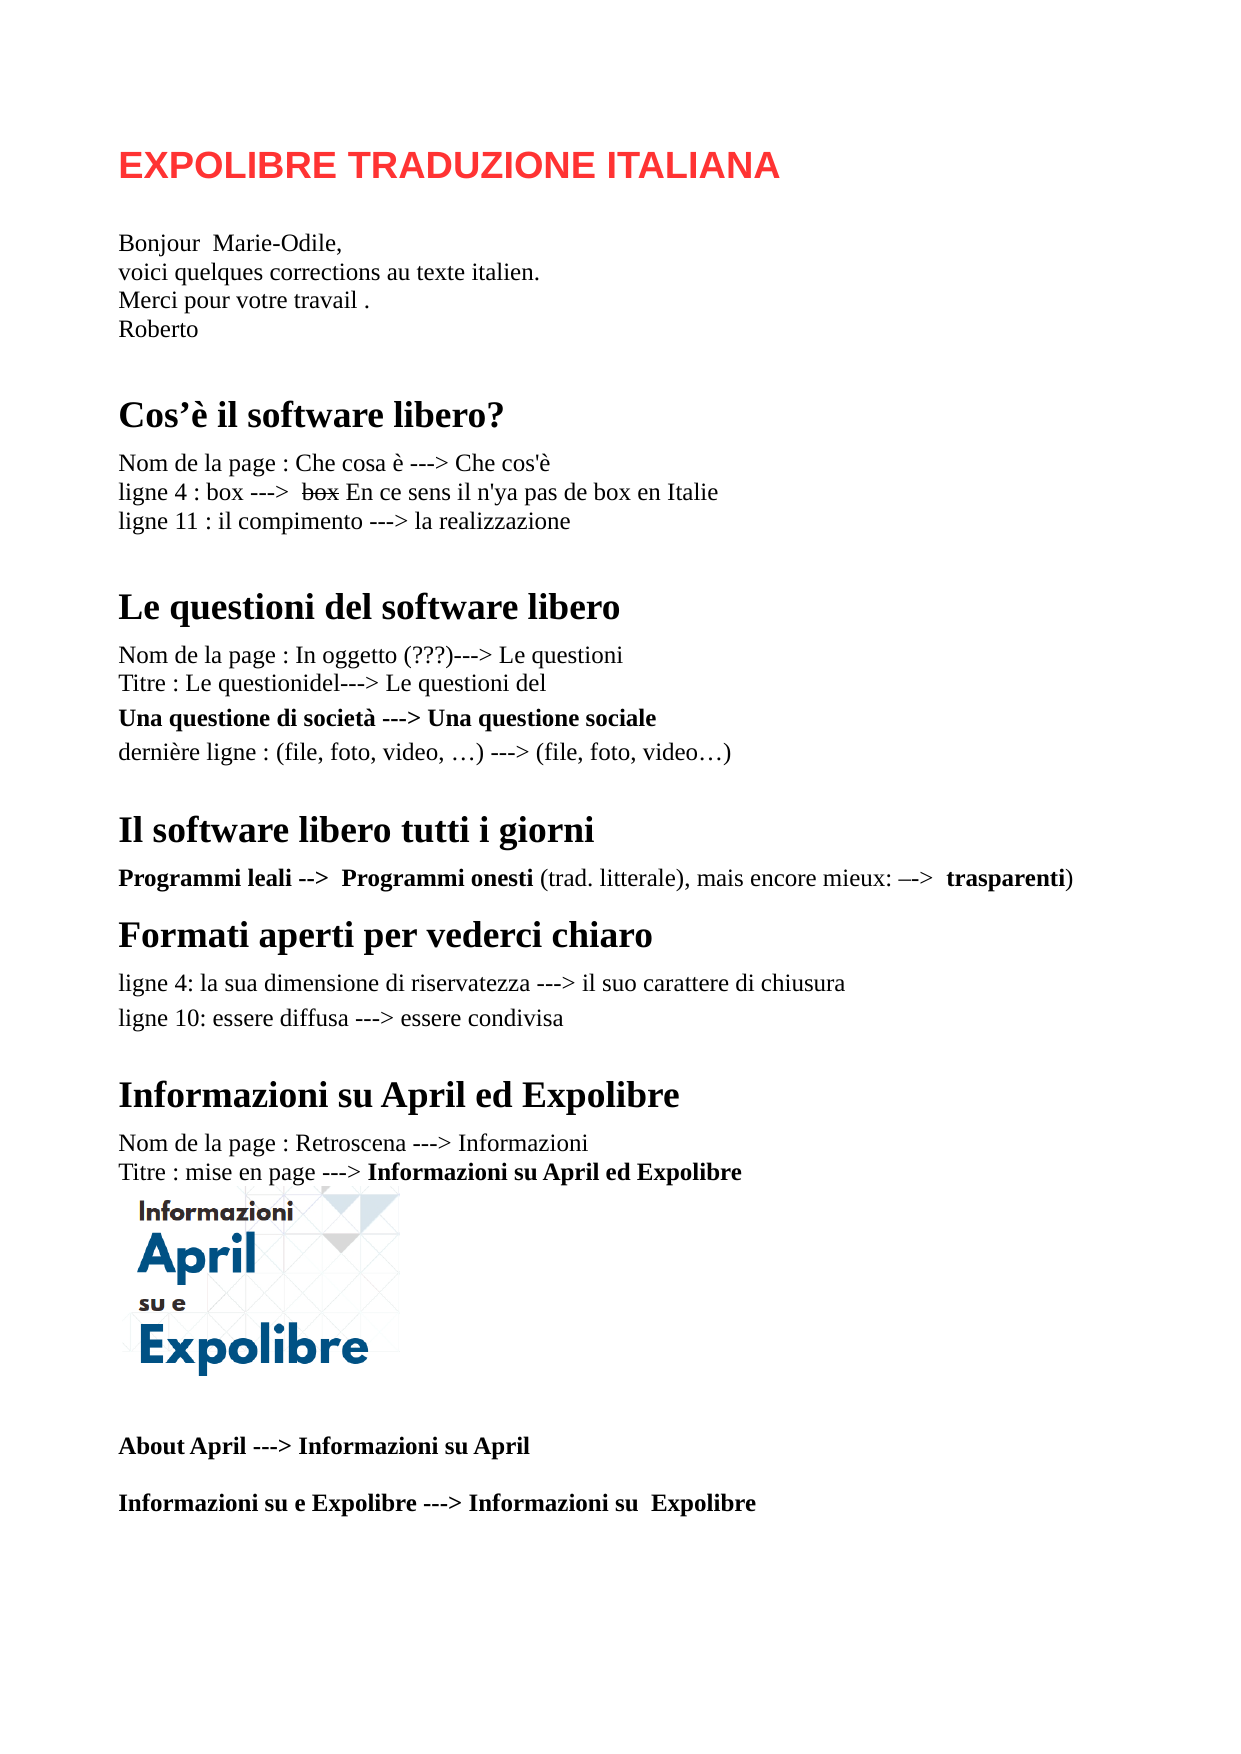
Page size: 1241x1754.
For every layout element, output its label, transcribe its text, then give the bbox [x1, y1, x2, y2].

text Nom de la page : Retroscena ---> Informazioni [118, 1128, 1122, 1157]
text ligne 4: la sua dimensione di riservatezza ---> il suo carattere di chiusura ligne 10: essere diffusa ---> essere condivisa [118, 968, 1122, 1031]
subtitle Formati aperti per vederci chiaro [118, 912, 1122, 956]
text Nom de la page : In oggetto (???)---> Le questioni [118, 640, 1122, 668]
text Roberto [118, 314, 1122, 343]
picture [122, 1186, 400, 1386]
text Bonjour Marie-Odile, [118, 228, 1122, 257]
text voici quelques corrections au texte italien. [118, 257, 1122, 286]
text Programmi leali --> Programmi onesti (trad. litterale), mais encore mieux: –-> trasparenti) [118, 863, 1122, 892]
text Informazioni su e Expolibre ---> Informazioni su Expolibre [118, 1488, 1122, 1517]
text Titre : Le questionidel---> Le questioni del Una questione di società ---> Una questione sociale dernière ligne : (file, foto, video, …) ---> (file, foto, video…) [118, 668, 1122, 766]
subtitle EXPOLIBRE TRADUZIONE ITALIANA [118, 143, 1122, 187]
text Merci pour votre travail . [118, 286, 1122, 314]
subtitle Le questioni del software libero [118, 584, 1122, 627]
text About April ---> Informazioni su April [118, 1431, 1122, 1460]
text ligne 4 : box ---> box En ce sens il n'ya pas de box en Italie [118, 477, 1122, 506]
text ligne 11 : il compimento ---> la realizzazione [118, 506, 1122, 534]
subtitle Il software libero tutti i giorni [118, 807, 1122, 850]
text Nom de la page : Che cosa è ---> Che cos'è [118, 448, 1122, 477]
subtitle Informazioni su April ed Expolibre [118, 1072, 1122, 1116]
subtitle Cos’è il software libero? [118, 393, 1122, 436]
text Titre : mise en page ---> Informazioni su April ed Expolibre [118, 1157, 1122, 1186]
